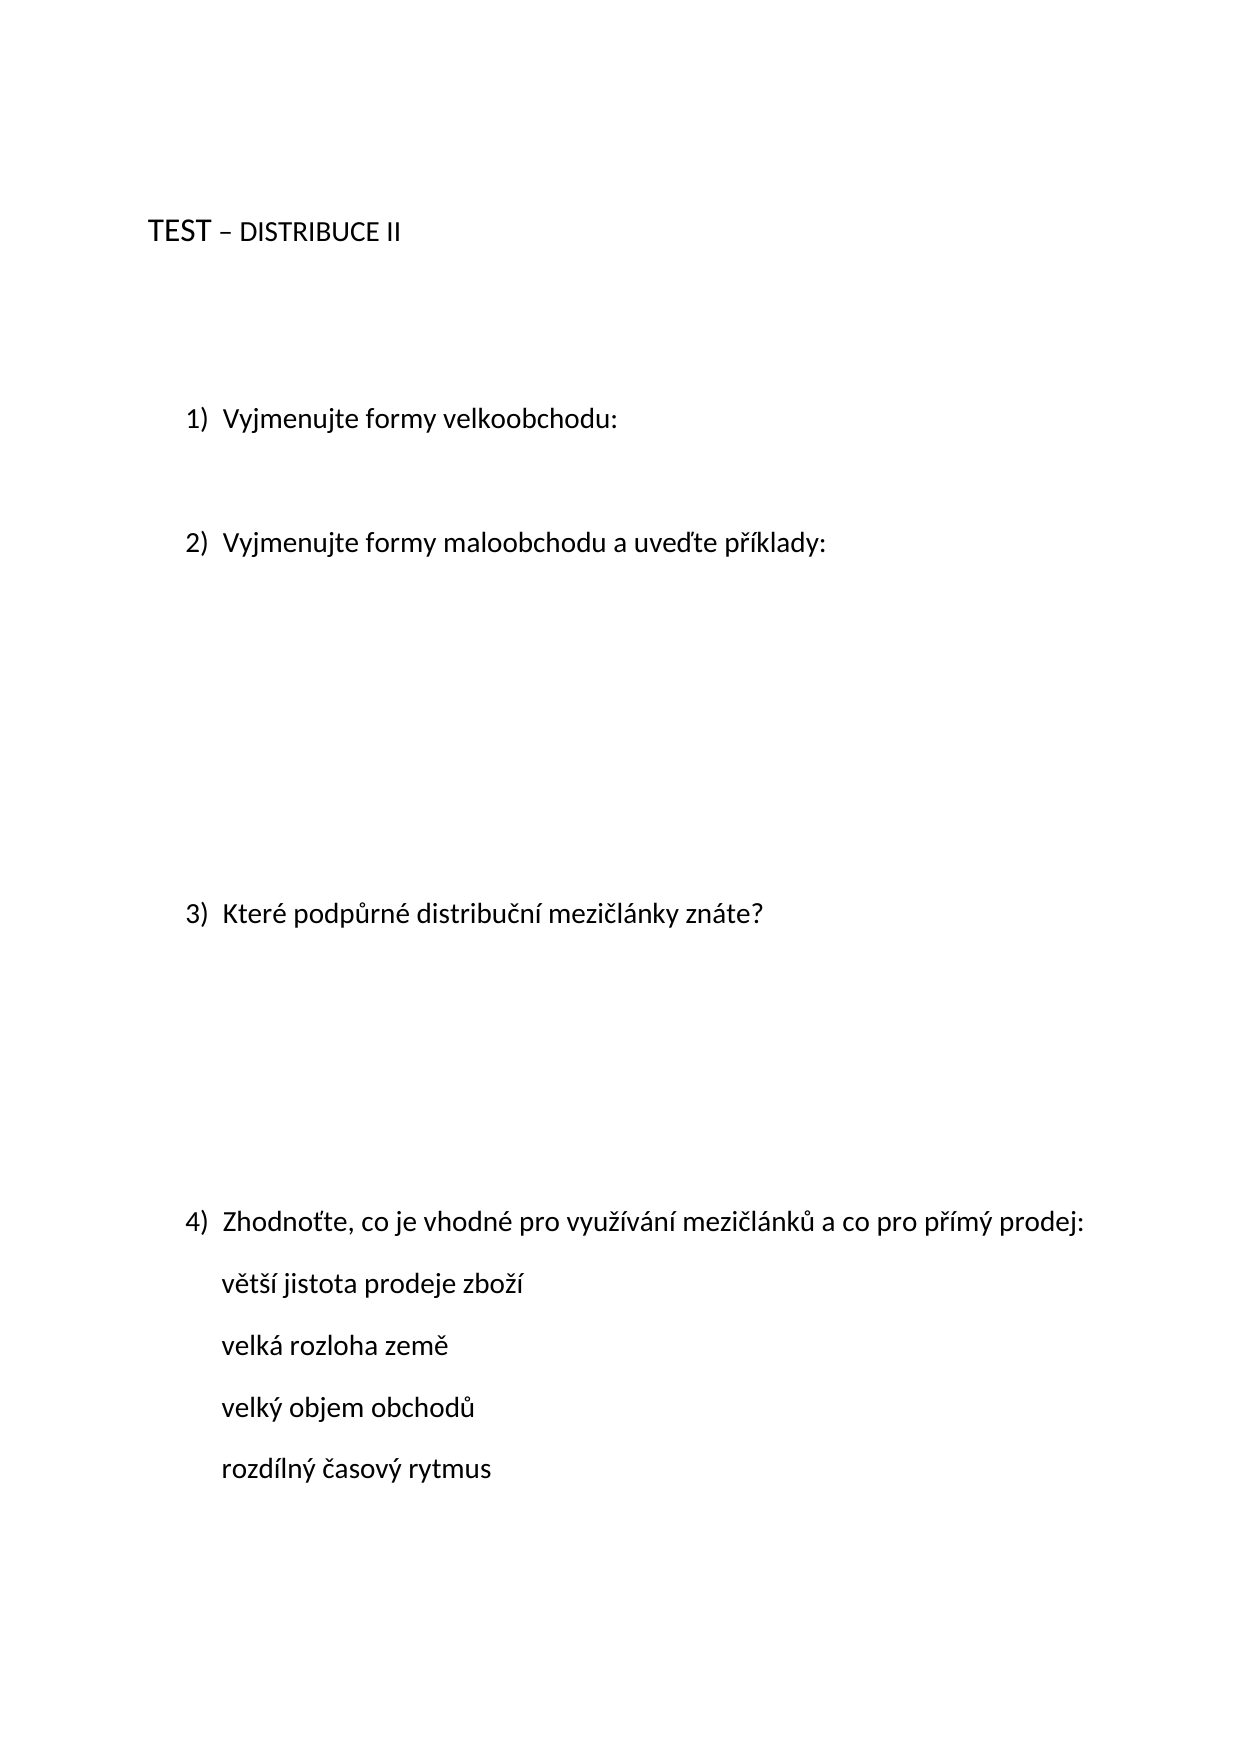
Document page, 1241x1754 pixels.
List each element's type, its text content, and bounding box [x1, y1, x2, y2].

list Zhodnoťte, co je vhodné pro využívání mezičlánků a co pro přímý prodej: [185, 1203, 1093, 1239]
list Vyjmenujte formy maloobchodu a uveďte příklady: [185, 524, 1093, 560]
text větší jistota prodeje zboží [221, 1265, 1093, 1301]
text velká rozloha země [221, 1327, 1093, 1363]
list Vyjmenujte formy velkoobchodu: [185, 401, 1093, 436]
text TEST – DISTRIBUCE II [148, 209, 1093, 250]
text velký objem obchodů [221, 1389, 1093, 1424]
list Které podpůrné distribuční mezičlánky znáte? [185, 895, 1093, 930]
text rozdílný časový rytmus [221, 1451, 1093, 1486]
